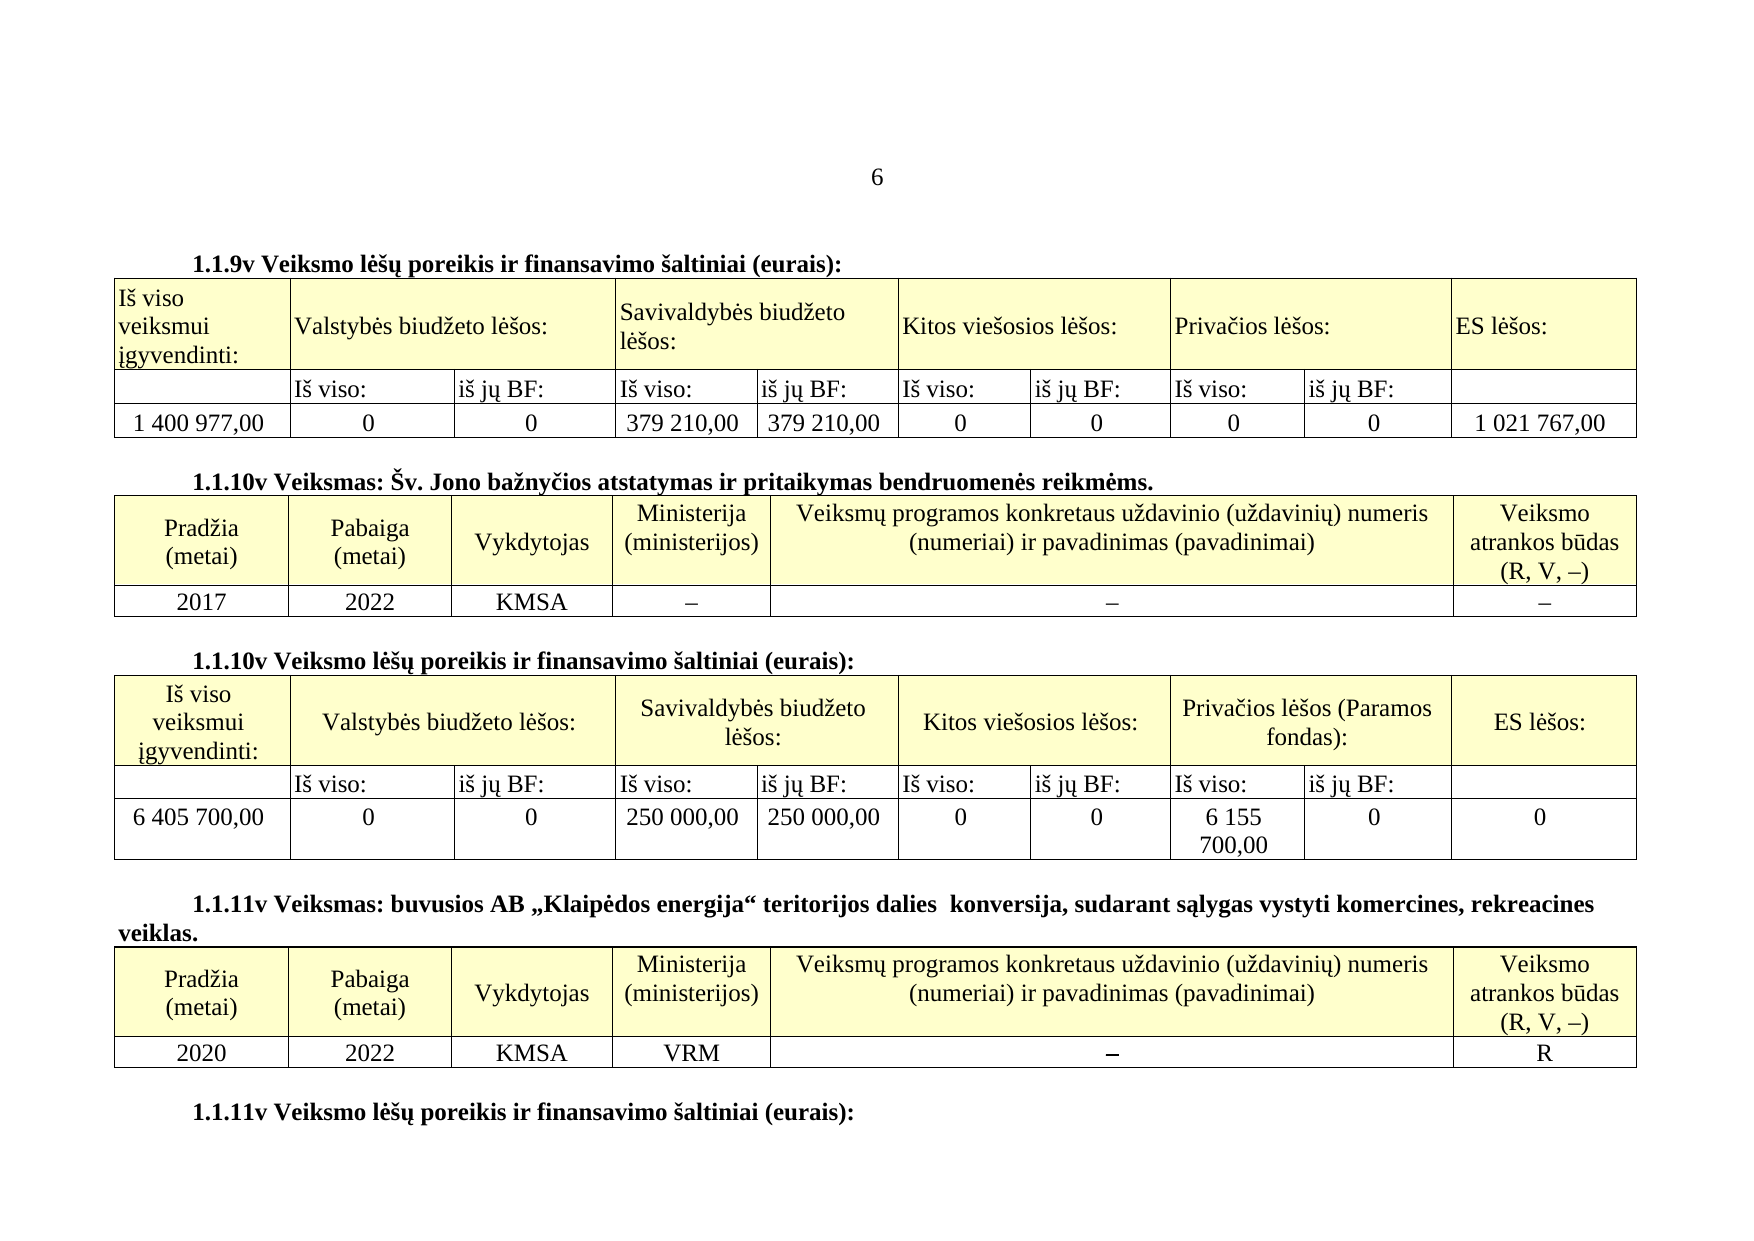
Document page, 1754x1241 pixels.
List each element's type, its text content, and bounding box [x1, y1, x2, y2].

table_cell 2022 [289, 586, 451, 616]
table_header Veiksmų programos konkretaus uždavinio (uždavinių) numeris (numeriai) ir pavadinimas (pavadinimai) [771, 948, 1453, 1036]
text 1.1.10v Veiksmas: Šv. Jono bažnyčios atstatymas ir pritaikymas bendruomenės reikmėms. [118, 467, 1636, 495]
table_cell iš jų BF: [758, 370, 898, 403]
table_header Iš viso veiksmui įgyvendinti: [115, 676, 290, 765]
table_cell 0 [455, 799, 615, 859]
table_cell Iš viso: [616, 766, 757, 798]
table_cell iš jų BF: [758, 766, 898, 798]
table_header ES lėšos: [1452, 279, 1636, 369]
table_header Vykdytojas [452, 496, 612, 584]
table_cell 0 [1031, 404, 1170, 437]
table_header ES lėšos: [1452, 676, 1636, 765]
table_cell iš jų BF: [1031, 370, 1170, 403]
table_cell 2022 [289, 1037, 451, 1067]
table_cell 0 [1031, 799, 1170, 859]
table_header Pabaiga (metai) [289, 948, 451, 1036]
table_header Veiksmo atrankos būdas (R, V, –) [1454, 496, 1636, 584]
table_cell 2017 [115, 586, 288, 616]
table_cell – [1454, 586, 1636, 616]
table_header Valstybės biudžeto lėšos: [291, 279, 615, 369]
table_header Savivaldybės biudžeto lėšos: [616, 676, 898, 765]
table_cell 250 000,00 [758, 799, 898, 859]
table_header Pradžia (metai) [115, 948, 288, 1036]
table_cell 0 [899, 799, 1030, 859]
table_header Ministerija (ministerijos) [613, 948, 770, 1036]
table_cell – [771, 1037, 1453, 1067]
table_cell Iš viso: [291, 766, 454, 798]
table_cell [1452, 766, 1636, 798]
table_cell Iš viso: [899, 370, 1030, 403]
table_header Pabaiga (metai) [289, 496, 451, 584]
table_cell 0 [291, 404, 454, 437]
table_cell – [613, 586, 770, 616]
text 1.1.11v Veiksmo lėšų poreikis ir finansavimo šaltiniai (eurais): [118, 1097, 1636, 1126]
table_cell Iš viso: [1171, 370, 1304, 403]
table_cell [115, 766, 290, 798]
table_cell 6 155 700,00 [1171, 799, 1304, 859]
text 1.1.11v Veiksmas: buvusios AB „Klaipėdos energija“ teritorijos dalies konversija, sudarant sąlygas vystyti komercines, rekreacines veiklas. [118, 889, 1636, 946]
table_cell [1452, 370, 1636, 403]
table_cell 0 [1305, 404, 1451, 437]
table_header Veiksmo atrankos būdas (R, V, –) [1454, 948, 1636, 1036]
table_cell 250 000,00 [616, 799, 757, 859]
table_cell – [771, 586, 1453, 616]
table_cell Iš viso: [1171, 766, 1304, 798]
table_cell 379 210,00 [616, 404, 757, 437]
text 1.1.10v Veiksmo lėšų poreikis ir finansavimo šaltiniai (eurais): [118, 646, 1636, 675]
table_cell 0 [1452, 799, 1636, 859]
table_cell R [1454, 1037, 1636, 1067]
table_cell Iš viso: [899, 766, 1030, 798]
table_cell KMSA [452, 586, 612, 616]
table_cell Iš viso: [616, 370, 757, 403]
table_cell 2020 [115, 1037, 288, 1067]
table_cell [115, 370, 290, 403]
table_cell iš jų BF: [1031, 766, 1170, 798]
table_header Privačios lėšos: [1171, 279, 1451, 369]
table_cell 379 210,00 [758, 404, 898, 437]
table_cell iš jų BF: [1305, 370, 1451, 403]
table_header Privačios lėšos (Paramos fondas): [1171, 676, 1451, 765]
table_cell Iš viso: [291, 370, 454, 403]
table_header Veiksmų programos konkretaus uždavinio (uždavinių) numeris (numeriai) ir pavadinimas (pavadinimai) [771, 496, 1453, 584]
table_header Savivaldybės biudžeto lėšos: [616, 279, 898, 369]
table_cell 0 [291, 799, 454, 859]
table_header Vykdytojas [452, 948, 612, 1036]
table_cell KMSA [452, 1037, 612, 1067]
table_header Pradžia (metai) [115, 496, 288, 584]
table_cell iš jų BF: [455, 766, 615, 798]
table_header Ministerija (ministerijos) [613, 496, 770, 584]
table_cell 6 405 700,00 [115, 799, 290, 859]
table_cell iš jų BF: [455, 370, 615, 403]
table_cell 0 [455, 404, 615, 437]
table_cell 0 [1305, 799, 1451, 859]
table_header Kitos viešosios lėšos: [899, 676, 1170, 765]
table_header Iš viso veiksmui įgyvendinti: [115, 279, 290, 369]
table_cell 1 400 977,00 [115, 404, 290, 437]
table_cell iš jų BF: [1305, 766, 1451, 798]
table_cell 0 [899, 404, 1030, 437]
table_header Valstybės biudžeto lėšos: [291, 676, 615, 765]
table_cell 1 021 767,00 [1452, 404, 1636, 437]
table_cell 0 [1171, 404, 1304, 437]
table_cell VRM [613, 1037, 770, 1067]
text 1.1.9v Veiksmo lėšų poreikis ir finansavimo šaltiniai (eurais): [118, 249, 1636, 277]
table_header Kitos viešosios lėšos: [899, 279, 1170, 369]
